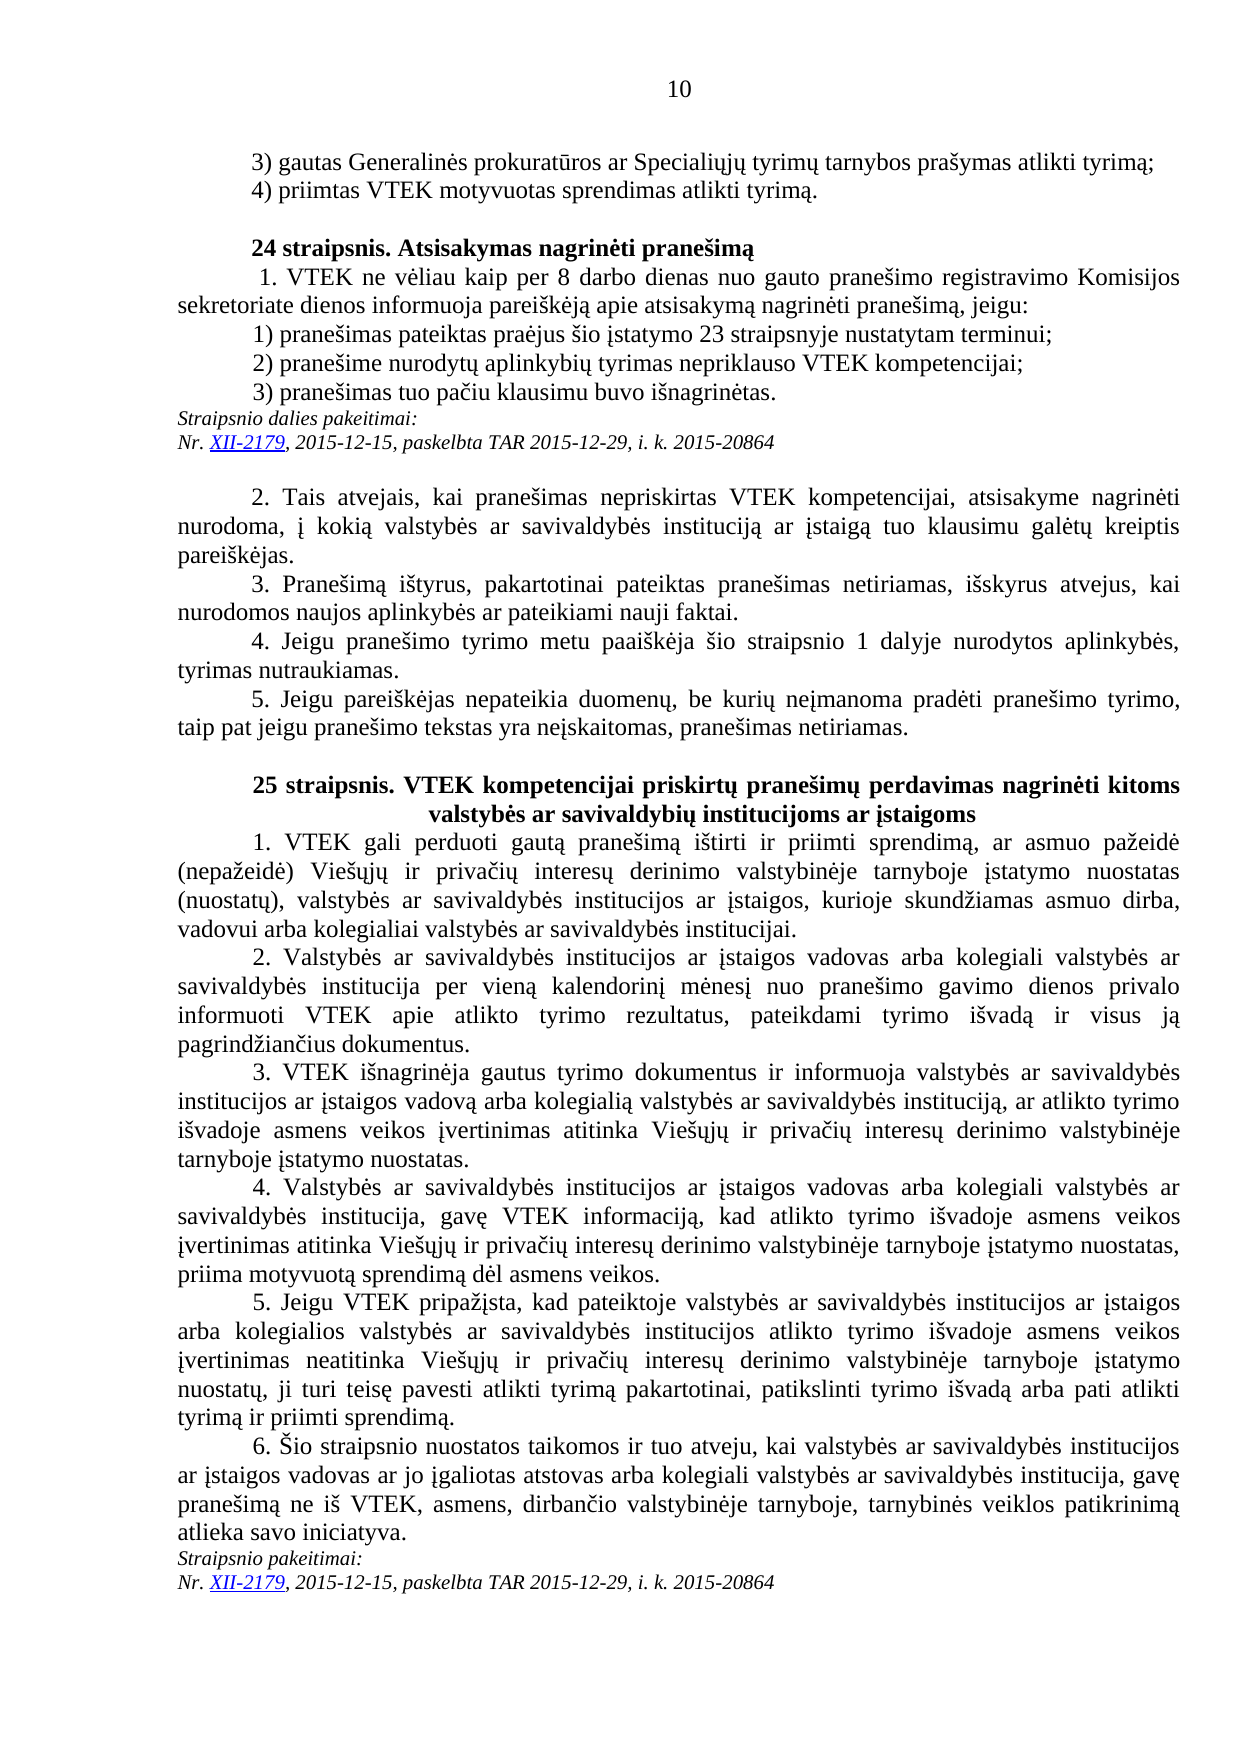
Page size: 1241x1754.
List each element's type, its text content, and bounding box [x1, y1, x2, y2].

text 4) priimtas VTEK motyvuotas sprendimas atlikti tyrimą. [177, 176, 1181, 204]
text 3. Pranešimą ištyrus, pakartotinai pateiktas pranešimas netiriamas, išskyrus atvejus, kai nurodomos naujos aplinkybės ar pateikiami nauji faktai. [177, 569, 1181, 626]
text 1. VTEK gali perduoti gautą pranešimą ištirti ir priimti sprendimą, ar asmuo pažeidė (nepažeidė) Viešųjų ir privačių interesų derinimo valstybinėje tarnyboje įstatymo nuostatas (nuostatų), valstybės ar savivaldybės institucijos ar įstaigos, kurioje skundžiamas asmuo dirba, vadovui arba kolegialiai valstybės ar savivaldybės institucijai. [177, 827, 1181, 942]
text Straipsnio pakeitimai: [177, 1546, 1181, 1570]
text 2. Tais atvejais, kai pranešimas nepriskirtas VTEK kompetencijai, atsisakyme nagrinėti nurodoma, į kokią valstybės ar savivaldybės instituciją ar įstaigą tuo klausimu galėtų kreiptis pareiškėjas. [177, 482, 1181, 569]
text 1) pranešimas pateiktas praėjus šio įstatymo 23 straipsnyje nustatytam terminui; [177, 319, 1181, 348]
text 2. Valstybės ar savivaldybės institucijos ar įstaigos vadovas arba kolegiali valstybės ar savivaldybės institucija per vieną kalendorinį mėnesį nuo pranešimo gavimo dienos privalo informuoti VTEK apie atlikto tyrimo rezultatus, pateikdami tyrimo išvadą ir visus ją pagrindžiančius dokumentus. [177, 942, 1181, 1057]
text 3) pranešimas tuo pačiu klausimu buvo išnagrinėtas. [177, 377, 1181, 406]
text 4. Valstybės ar savivaldybės institucijos ar įstaigos vadovas arba kolegiali valstybės ar savivaldybės institucija, gavę VTEK informaciją, kad atlikto tyrimo išvadoje asmens veikos įvertinimas atitinka Viešųjų ir privačių interesų derinimo valstybinėje tarnyboje įstatymo nuostatas, priima motyvuotą sprendimą dėl asmens veikos. [177, 1172, 1181, 1287]
text 6. Šio straipsnio nuostatos taikomos ir tuo atveju, kai valstybės ar savivaldybės institucijos ar įstaigos vadovas ar jo įgaliotas atstovas arba kolegiali valstybės ar savivaldybės institucija, gavę pranešimą ne iš VTEK, asmens, dirbančio valstybinėje tarnyboje, tarnybinės veiklos patikrinimą atlieka savo iniciatyva. [177, 1431, 1181, 1546]
text 5. Jeigu VTEK pripažįsta, kad pateiktoje valstybės ar savivaldybės institucijos ar įstaigos arba kolegialios valstybės ar savivaldybės institucijos atlikto tyrimo išvadoje asmens veikos įvertinimas neatitinka Viešųjų ir privačių interesų derinimo valstybinėje tarnyboje įstatymo nuostatų, ji turi teisę pavesti atlikti tyrimą pakartotinai, patikslinti tyrimo išvadą arba pati atlikti tyrimą ir priimti sprendimą. [177, 1287, 1181, 1431]
text 3) gautas Generalinės prokuratūros ar Specialiųjų tyrimų tarnybos prašymas atlikti tyrimą; [177, 147, 1181, 176]
text 2) pranešime nurodytų aplinkybių tyrimas nepriklauso VTEK kompetencijai; [177, 348, 1181, 377]
text Nr. XII-2179, 2015-12-15, paskelbta TAR 2015-12-29, i. k. 2015-20864 [177, 1570, 1181, 1594]
text Straipsnio dalies pakeitimai: [177, 406, 1181, 430]
text 24 straipsnis. Atsisakymas nagrinėti pranešimą [177, 233, 1181, 262]
text 4. Jeigu pranešimo tyrimo metu paaiškėja šio straipsnio 1 dalyje nurodytos aplinkybės, tyrimas nutraukiamas. [177, 626, 1181, 684]
text 25 straipsnis. VTEK kompetencijai priskirtų pranešimų perdavimas nagrinėti kitoms valstybės ar savivaldybių institucijoms ar įstaigoms [252, 770, 1181, 827]
text 1. VTEK ne vėliau kaip per 8 darbo dienas nuo gauto pranešimo registravimo Komisijos sekretoriate dienos informuoja pareiškėją apie atsisakymą nagrinėti pranešimą, jeigu: [177, 262, 1181, 319]
text Nr. XII-2179, 2015-12-15, paskelbta TAR 2015-12-29, i. k. 2015-20864 [177, 430, 1181, 454]
text 5. Jeigu pareiškėjas nepateikia duomenų, be kurių neįmanoma pradėti pranešimo tyrimo, taip pat jeigu pranešimo tekstas yra neįskaitomas, pranešimas netiriamas. [177, 684, 1181, 741]
text 3. VTEK išnagrinėja gautus tyrimo dokumentus ir informuoja valstybės ar savivaldybės institucijos ar įstaigos vadovą arba kolegialią valstybės ar savivaldybės instituciją, ar atlikto tyrimo išvadoje asmens veikos įvertinimas atitinka Viešųjų ir privačių interesų derinimo valstybinėje tarnyboje įstatymo nuostatas. [177, 1057, 1181, 1172]
